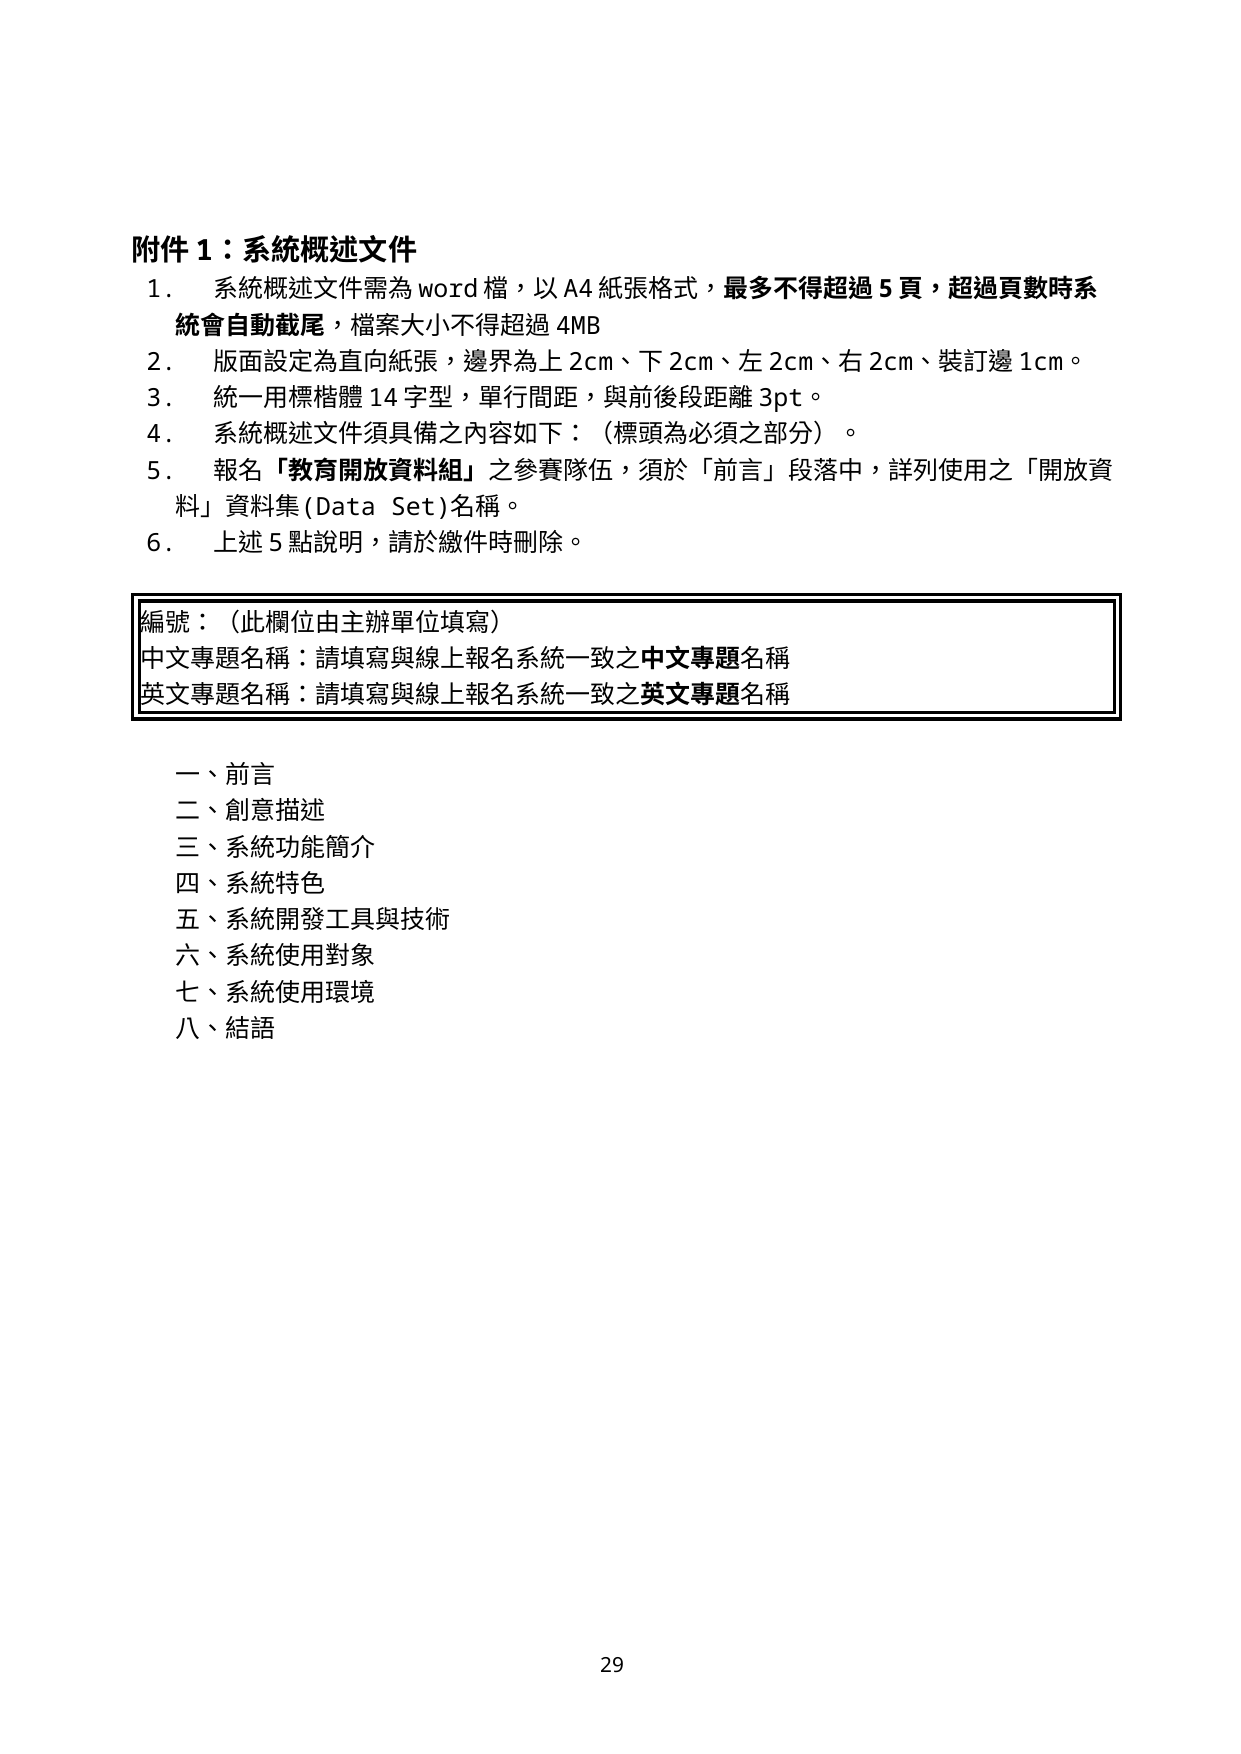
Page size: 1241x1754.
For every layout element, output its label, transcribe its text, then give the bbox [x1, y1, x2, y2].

list 上述5點說明，請於繳件時刪除。 [146, 523, 1122, 559]
list 報名「教育開放資料組」之參賽隊伍，須於「前言」段落中，詳列使用之「開放資料」資料集(Data Set)名稱。 [146, 450, 1122, 523]
text 六、系統使用對象 [175, 936, 1122, 972]
text 編號：（此欄位由主辦單位填寫） [134, 596, 1119, 629]
text 二、創意描述 [175, 791, 1122, 827]
text 八、結語 [175, 1008, 1122, 1044]
text 中文專題名稱：請填寫與線上報名系統一致之中文專題名稱 [141, 629, 1113, 666]
text 附件1：系統概述文件 [131, 206, 1122, 269]
list 統一用標楷體14字型，單行間距，與前後段距離3pt。 [146, 378, 1122, 414]
text 英文專題名稱：請填寫與線上報名系統一致之英文專題名稱 [134, 666, 1119, 717]
list 版面設定為直向紙張，邊界為上2cm、下2cm、左2cm、右2cm、裝訂邊1cm。 [146, 341, 1122, 378]
list 系統概述文件須具備之內容如下：（標頭為必須之部分）。 [146, 414, 1122, 450]
text 三、系統功能簡介 [175, 827, 1122, 863]
list 系統概述文件需為word檔，以A4紙張格式，最多不得超過5頁，超過頁數時系統會自動截尾，檔案大小不得超過4MB [146, 269, 1122, 341]
text 一、前言 [175, 754, 1122, 791]
text 五、系統開發工具與技術 [175, 899, 1122, 936]
text 七、系統使用環境 [175, 972, 1122, 1008]
text 四、系統特色 [175, 863, 1122, 899]
